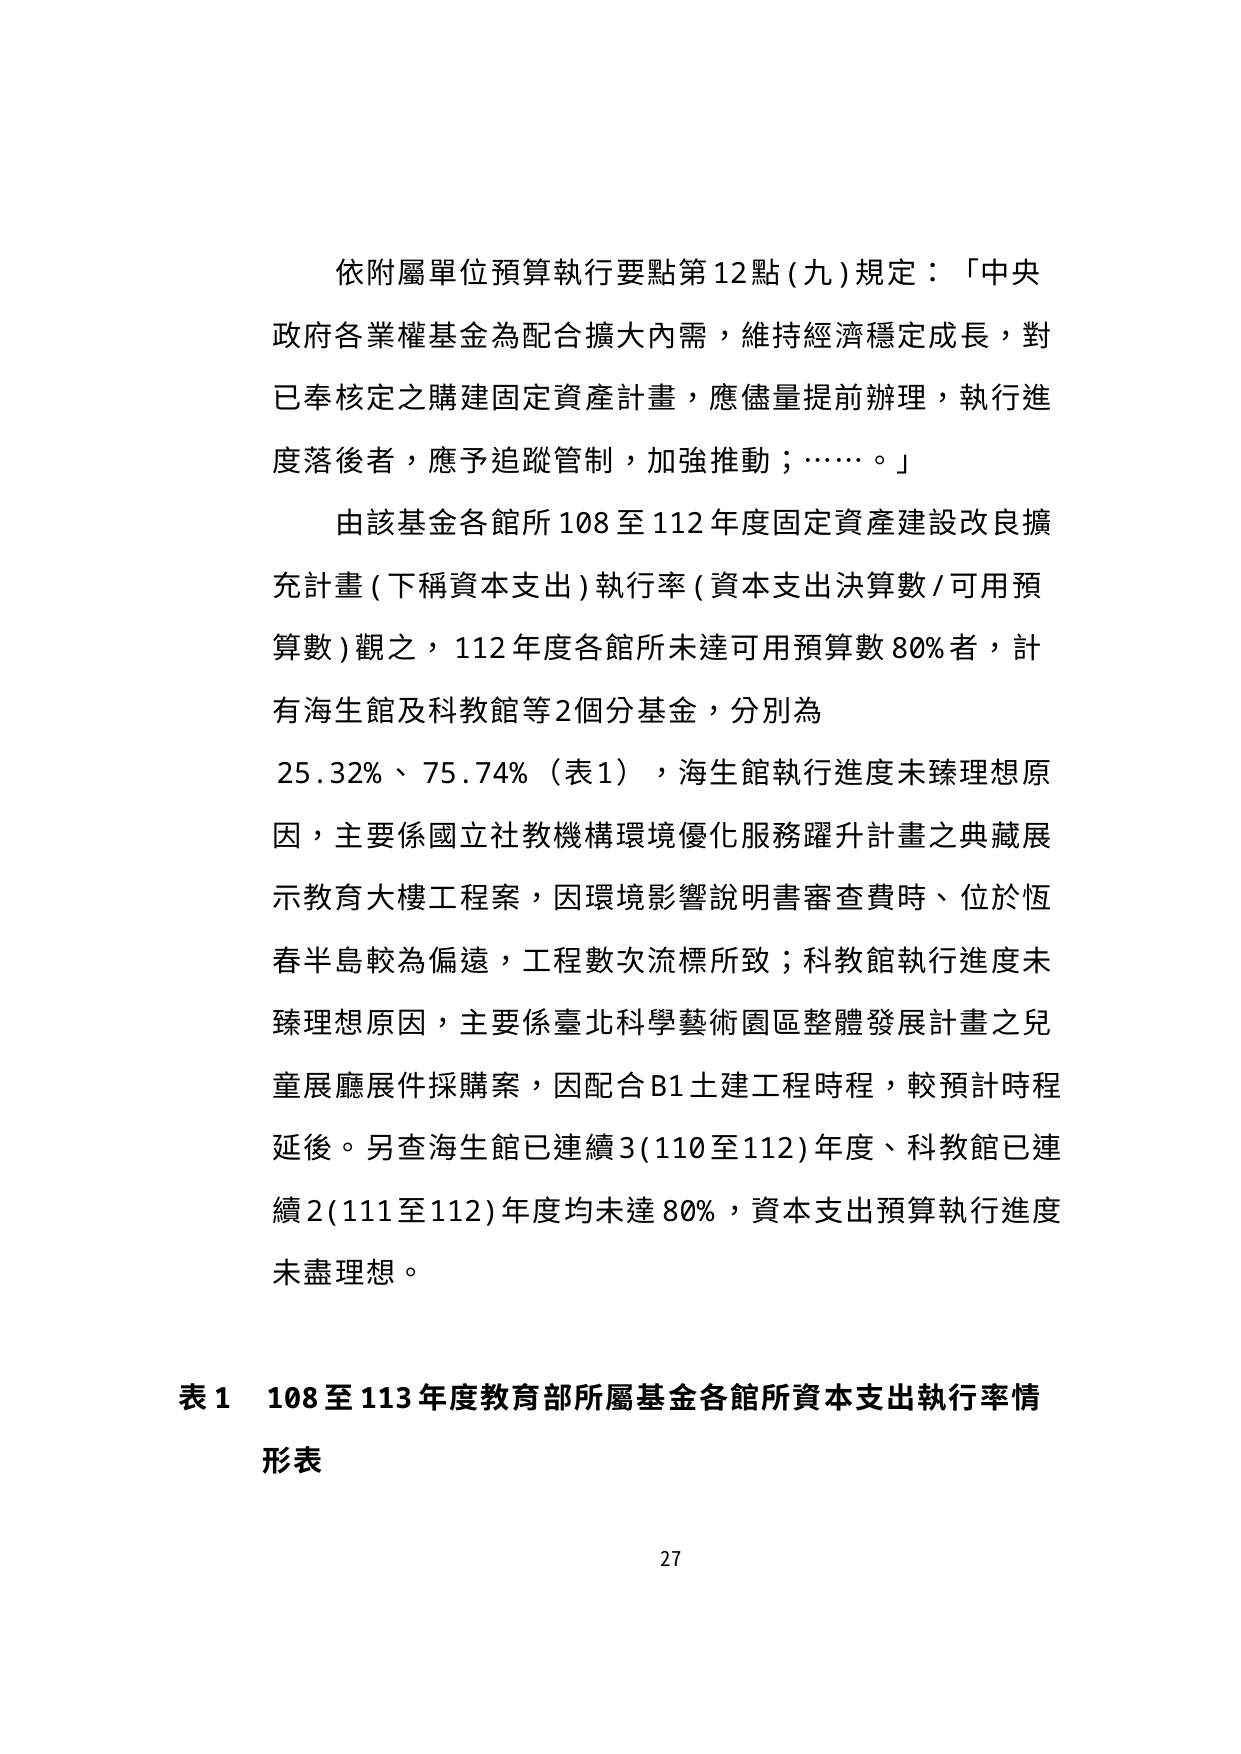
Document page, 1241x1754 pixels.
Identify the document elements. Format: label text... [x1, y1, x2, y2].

text 表1 108至113年度教育部所屬基金各館所資本支出執行率情形表 [177, 1354, 1063, 1479]
text 由該基金各館所108至112年度固定資產建設改良擴充計畫(下稱資本支出)執行率(資本支出決算數/可用預算數)觀之，112年度各館所未達可用預算數80%者，計有海生館及科教館等2個分基金，分別為25.32%、75.74%（表1），海生館執行進度未臻理想原因，主要係國立社教機構環境優化服務躍升計畫之典藏展示教育大樓工程案，因環境影響說明書審查費時、位於恆春半島較為偏遠，工程數次流標所致；科教館執行進度未臻理想原因，主要係臺北科學藝術園區整體發展計畫之兒童展廳展件採購案，因配合B1土建工程時程，較預計時程延後。另查海生館已連續3(110至112)年度、科教館已連續2(111至112)年度均未達80%，資本支出預算執行進度未盡理想。 [266, 479, 1063, 1292]
text 依附屬單位預算執行要點第12點(九)規定：「中央政府各業權基金為配合擴大內需，維持經濟穩定成長，對已奉核定之購建固定資產計畫，應儘量提前辦理，執行進度落後者，應予追蹤管制，加強推動；……。」 [266, 229, 1063, 479]
